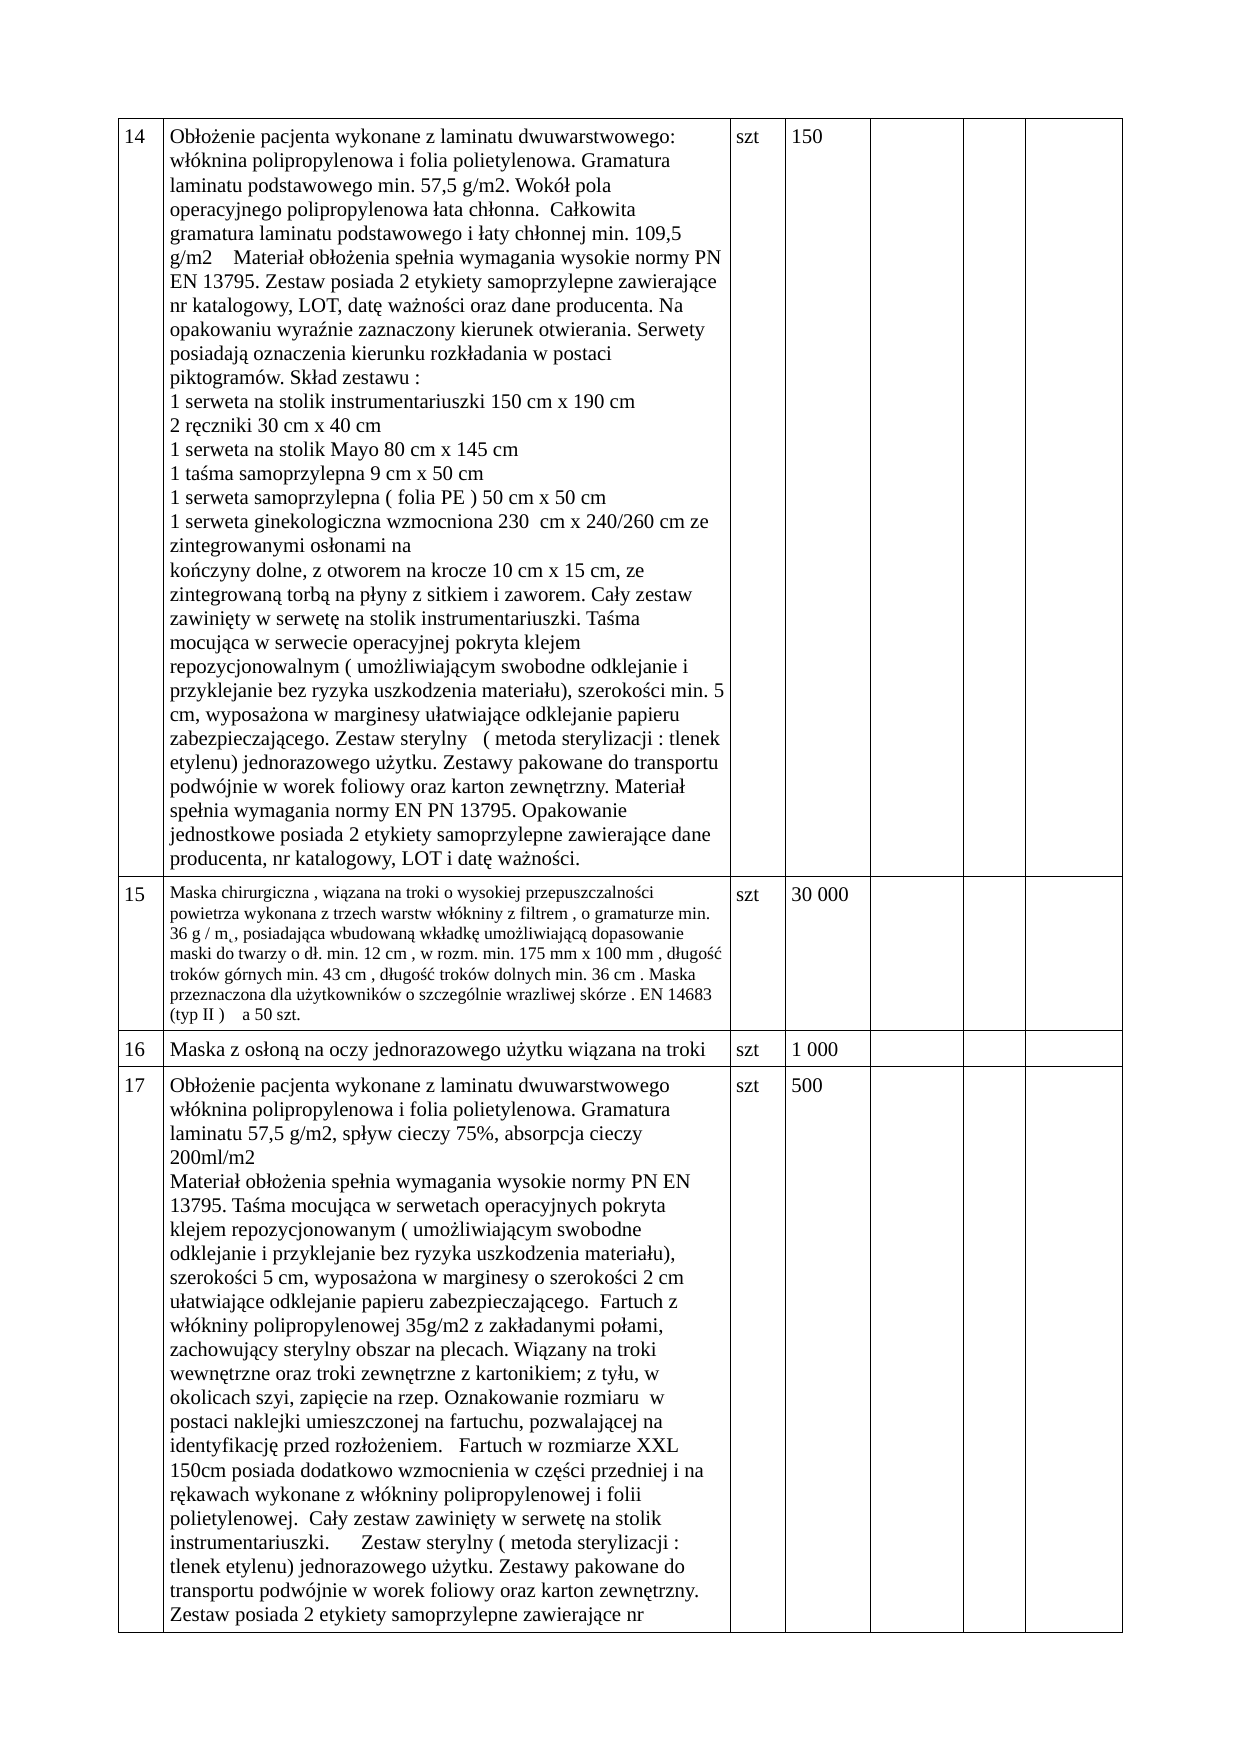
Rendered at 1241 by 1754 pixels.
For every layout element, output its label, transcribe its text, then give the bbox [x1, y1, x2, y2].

table_cell szt [731, 1031, 785, 1066]
table_cell Obłożenie pacjenta wykonane z laminatu dwuwarstwowego: włóknina polipropylenowa i folia polietylenowa. Gramatura laminatu podstawowego min. 57,5 g/m2. Wokół pola operacyjnego polipropylenowa łata chłonna. Całkowita gramatura laminatu podstawowego i łaty chłonnej min. 109,5 g/m2 Materiał obłożenia spełnia wymagania wysokie normy PN EN 13795. Zestaw posiada 2 etykiety samoprzylepne zawierające nr katalogowy, LOT, datę ważności oraz dane producenta. Na opakowaniu wyraźnie zaznaczony kierunek otwierania. Serwety posiadają oznaczenia kierunku rozkładania w postaci piktogramów. Skład zestawu : 1 serweta na stolik instrumentariuszki 150 cm x 190 cm 2 ręczniki 30 cm x 40 cm 1 serweta na stolik Mayo 80 cm x 145 cm 1 taśma samoprzylepna 9 cm x 50 cm 1 serweta samoprzylepna ( folia PE ) 50 cm x 50 cm 1 serweta ginekologiczna wzmocniona 230 cm x 240/260 cm ze zintegrowanymi osłonami na kończyny dolne, z otworem na krocze 10 cm x 15 cm, ze zintegrowaną torbą na płyny z sitkiem i zaworem. Cały zestaw zawinięty w serwetę na stolik instrumentariuszki. Taśma mocująca w serwecie operacyjnej pokryta klejem repozycjonowalnym ( umożliwiającym swobodne odklejanie i przyklejanie bez ryzyka uszkodzenia materiału), szerokości min. 5 cm, wyposażona w marginesy ułatwiające odklejanie papieru zabezpieczającego. Zestaw sterylny ( metoda sterylizacji : tlenek etylenu) jednorazowego użytku. Zestawy pakowane do transportu podwójnie w worek foliowy oraz karton zewnętrzny. Materiał spełnia wymagania normy EN PN 13795. Opakowanie jednostkowe posiada 2 etykiety samoprzylepne zawierające dane producenta, nr katalogowy, LOT i datę ważności. [164, 119, 730, 876]
table_cell 14 [119, 119, 163, 876]
table_cell [1026, 1067, 1122, 1632]
table_cell szt [731, 1067, 785, 1632]
table_cell [1026, 877, 1122, 1030]
table_cell [964, 1067, 1025, 1632]
table_cell 16 [119, 1031, 163, 1066]
table_cell [1026, 1031, 1122, 1066]
table_cell 500 [786, 1067, 870, 1632]
table_cell szt [731, 119, 785, 876]
table_cell 30 000 [786, 877, 870, 1030]
table_cell szt [731, 877, 785, 1030]
table_cell [871, 1031, 963, 1066]
table_cell [964, 119, 1025, 876]
table_cell [871, 1067, 963, 1632]
table_cell [871, 119, 963, 876]
table_cell Maska z osłoną na oczy jednorazowego użytku wiązana na troki [164, 1031, 730, 1066]
table_cell [964, 877, 1025, 1030]
table_cell [1026, 119, 1122, 876]
table_cell 15 [119, 877, 163, 1030]
table_cell [964, 1031, 1025, 1066]
table_cell Maska chirurgiczna , wiązana na troki o wysokiej przepuszczalności powietrza wykonana z trzech warstw włókniny z filtrem , o gramaturze min. 36 g / m˛, posiadająca wbudowaną wkładkę umożliwiającą dopasowanie maski do twarzy o dł. min. 12 cm , w rozm. min. 175 mm x 100 mm , długość troków górnych min. 43 cm , długość troków dolnych min. 36 cm . Maska przeznaczona dla użytkowników o szczególnie wrazliwej skórze . EN 14683 (typ II ) a 50 szt. [164, 877, 730, 1030]
table_cell 17 [119, 1067, 163, 1632]
table_cell 1 000 [786, 1031, 870, 1066]
table_cell Obłożenie pacjenta wykonane z laminatu dwuwarstwowego włóknina polipropylenowa i folia polietylenowa. Gramatura laminatu 57,5 g/m2, spływ cieczy 75%, absorpcja cieczy 200ml/m2 Materiał obłożenia spełnia wymagania wysokie normy PN EN 13795. Taśma mocująca w serwetach operacyjnych pokryta klejem repozycjonowanym ( umożliwiającym swobodne odklejanie i przyklejanie bez ryzyka uszkodzenia materiału), szerokości 5 cm, wyposażona w marginesy o szerokości 2 cm ułatwiające odklejanie papieru zabezpieczającego. Fartuch z włókniny polipropylenowej 35g/m2 z zakładanymi połami, zachowujący sterylny obszar na plecach. Wiązany na troki wewnętrzne oraz troki zewnętrzne z kartonikiem; z tyłu, w okolicach szyi, zapięcie na rzep. Oznakowanie rozmiaru w postaci naklejki umieszczonej na fartuchu, pozwalającej na identyfikację przed rozłożeniem. Fartuch w rozmiarze XXL 150cm posiada dodatkowo wzmocnienia w części przedniej i na rękawach wykonane z włókniny polipropylenowej i folii polietylenowej. Cały zestaw zawinięty w serwetę na stolik instrumentariuszki. Zestaw sterylny ( metoda sterylizacji : tlenek etylenu) jednorazowego użytku. Zestawy pakowane do transportu podwójnie w worek foliowy oraz karton zewnętrzny. Zestaw posiada 2 etykiety samoprzylepne zawierające nr [164, 1067, 730, 1632]
table_cell [871, 877, 963, 1030]
table_cell 150 [786, 119, 870, 876]
